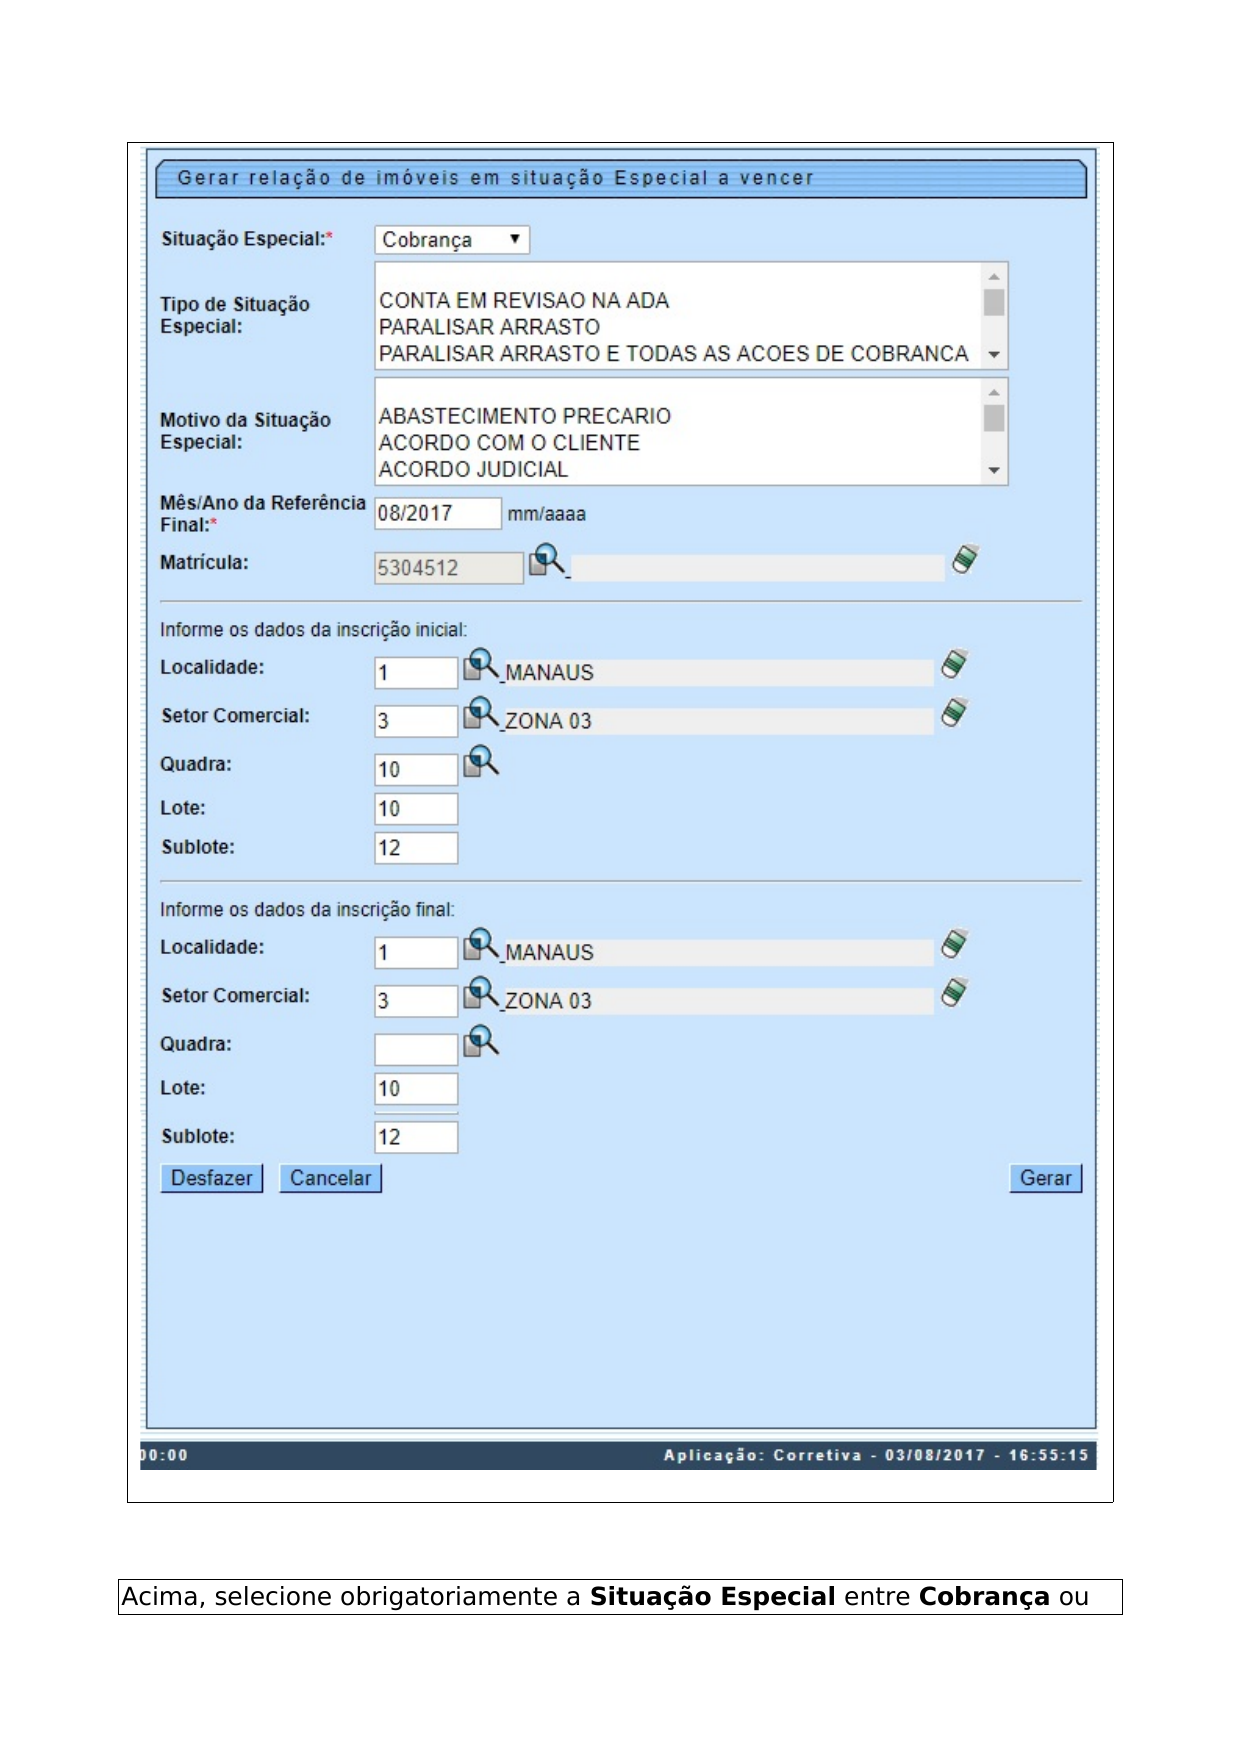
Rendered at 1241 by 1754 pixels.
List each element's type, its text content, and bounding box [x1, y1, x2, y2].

table_header [128, 143, 1113, 1502]
picture [140, 144, 1100, 1470]
table_header Acima, selecione obrigatoriamente a Situação Especial entre Cobrança ou [119, 1580, 1122, 1614]
